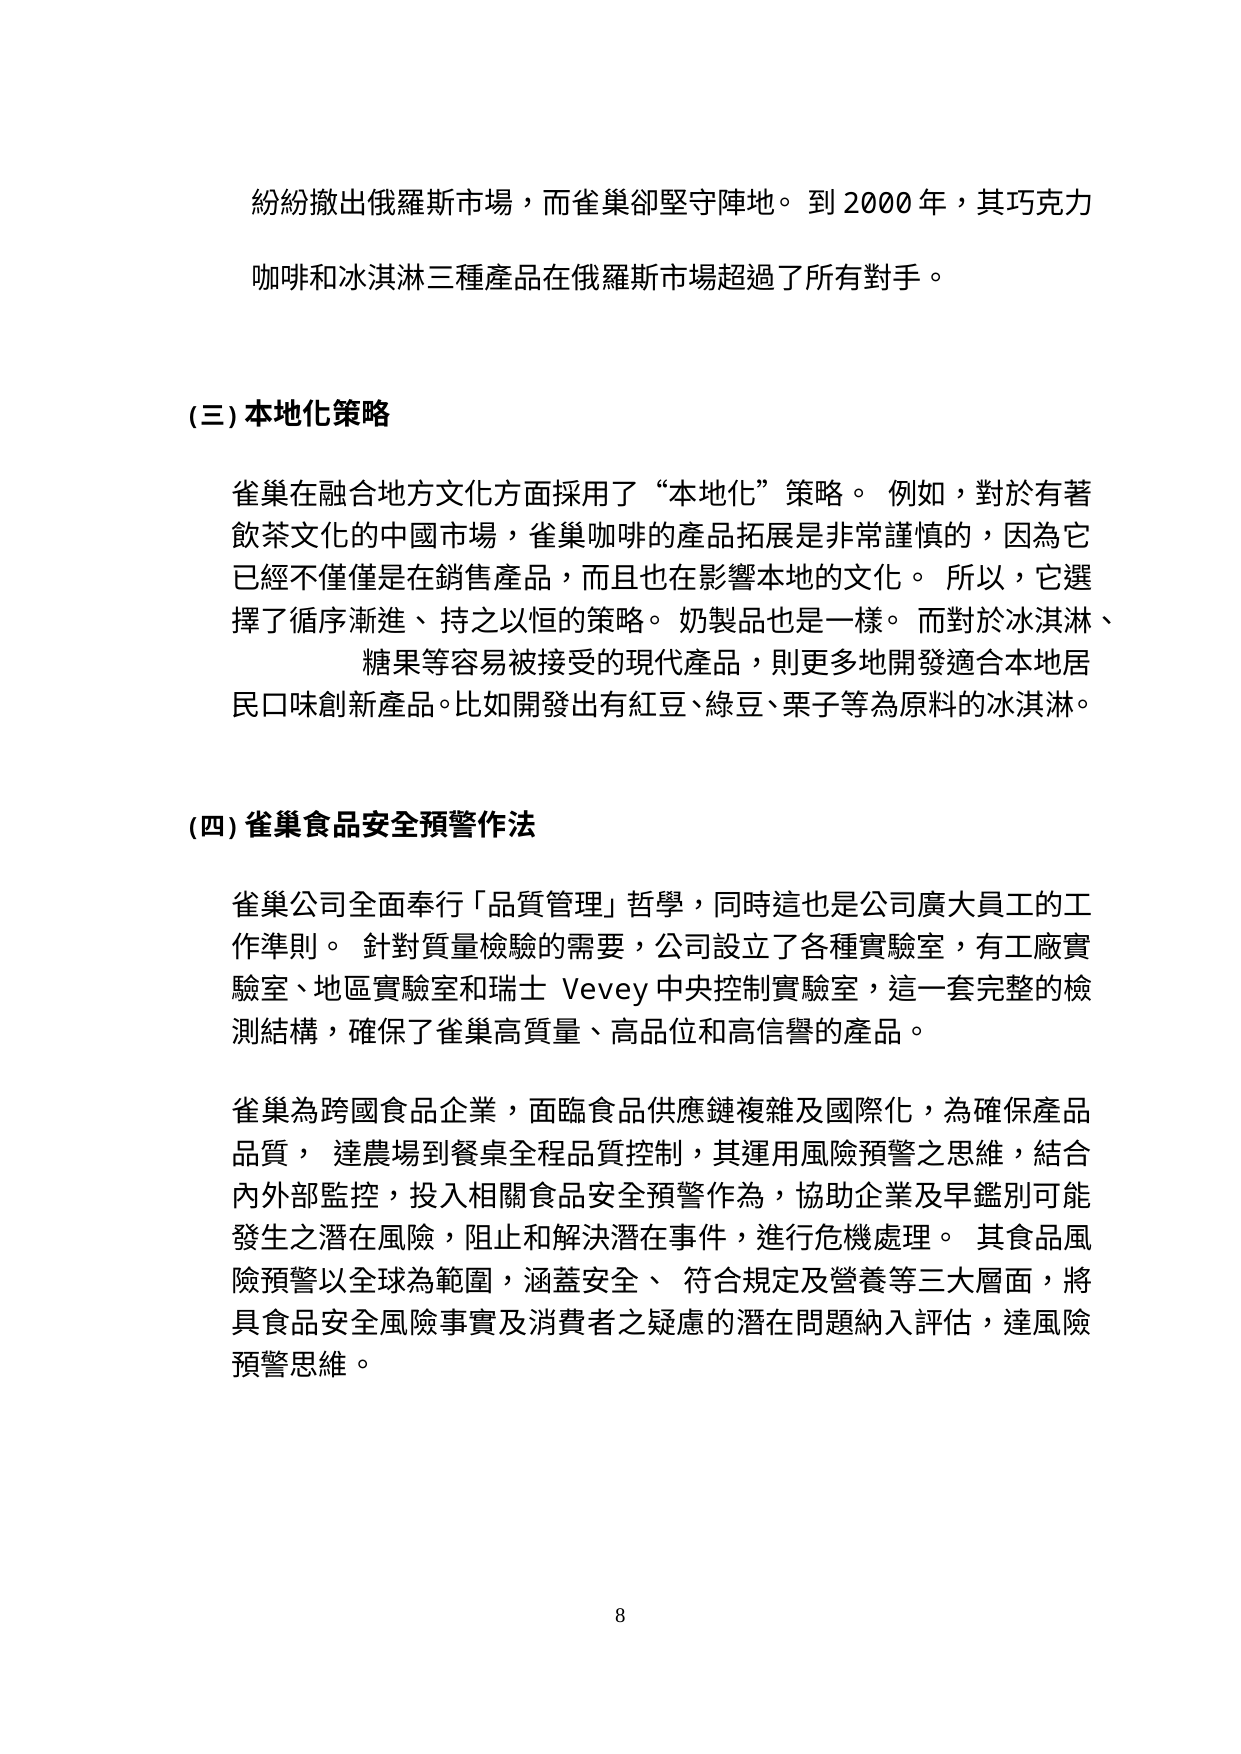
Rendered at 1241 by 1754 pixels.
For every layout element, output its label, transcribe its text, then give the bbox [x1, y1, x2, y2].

subtitle 本地化策略 [185, 391, 1092, 433]
text 雀巢在融合地方文化方面採用了“本地化”策略。 例如，對於有著飲茶文化的中國市場，雀巢咖啡的產品拓展是非常謹慎的，因為它已經不僅僅是在銷售產品，而且也在影響本地的文化。 所以，它選擇了循序漸進、 持之以恒的策略。 奶製品也是一樣。 而對於冰淇淋、 糖果等容易被接受的現代產品，則更多地開發適合本地居民口味創新產品。比如開發出有紅豆、綠豆、栗子等為原料的冰淇淋。 [231, 471, 1092, 724]
text 聯合利華等大食品企業已著手壓縮其眾多的品牌數量，而雀巢卻絲毫沒有這個想法。雖然在南韓和中國，雀巢虧損的時間曾長達十幾年。 但是後來，它的堅持有了豐厚的回報，雀巢在這兩個國家已取得令人羨慕的利潤。又如，1998年，因貨幣危機，許多公司紛紛撤出俄羅斯市場，而雀巢卻堅守陣地。 到2000年，其巧克力、咖啡和冰淇淋三種產品在俄羅斯市場超過了所有對手。 [251, 163, 1092, 313]
text 雀巢為跨國食品企業，面臨食品供應鏈複雜及國際化，為確保產品品質， 達農場到餐桌全程品質控制，其運用風險預警之思維，結合內外部監控，投入相關食品安全預警作為，協助企業及早鑑別可能發生之潛在風險，阻止和解決潛在事件，進行危機處理。 其食品風險預警以全球為範圍，涵蓋安全、 符合規定及營養等三大層面，將具食品安全風險事實及消費者之疑慮的潛在問題納入評估，達風險預警思維。 [231, 1088, 1092, 1384]
subtitle 雀巢食品安全預警作法 [185, 801, 1092, 844]
text 雀巢公司全面奉行「品質管理」哲學，同時這也是公司廣大員工的工作準則。 針對質量檢驗的需要，公司設立了各種實驗室，有工廠實驗室、地區實驗室和瑞士 Vevey中央控制實驗室，這一套完整的檢測結構，確保了雀巢高質量、高品位和高信譽的產品。 [231, 881, 1092, 1051]
